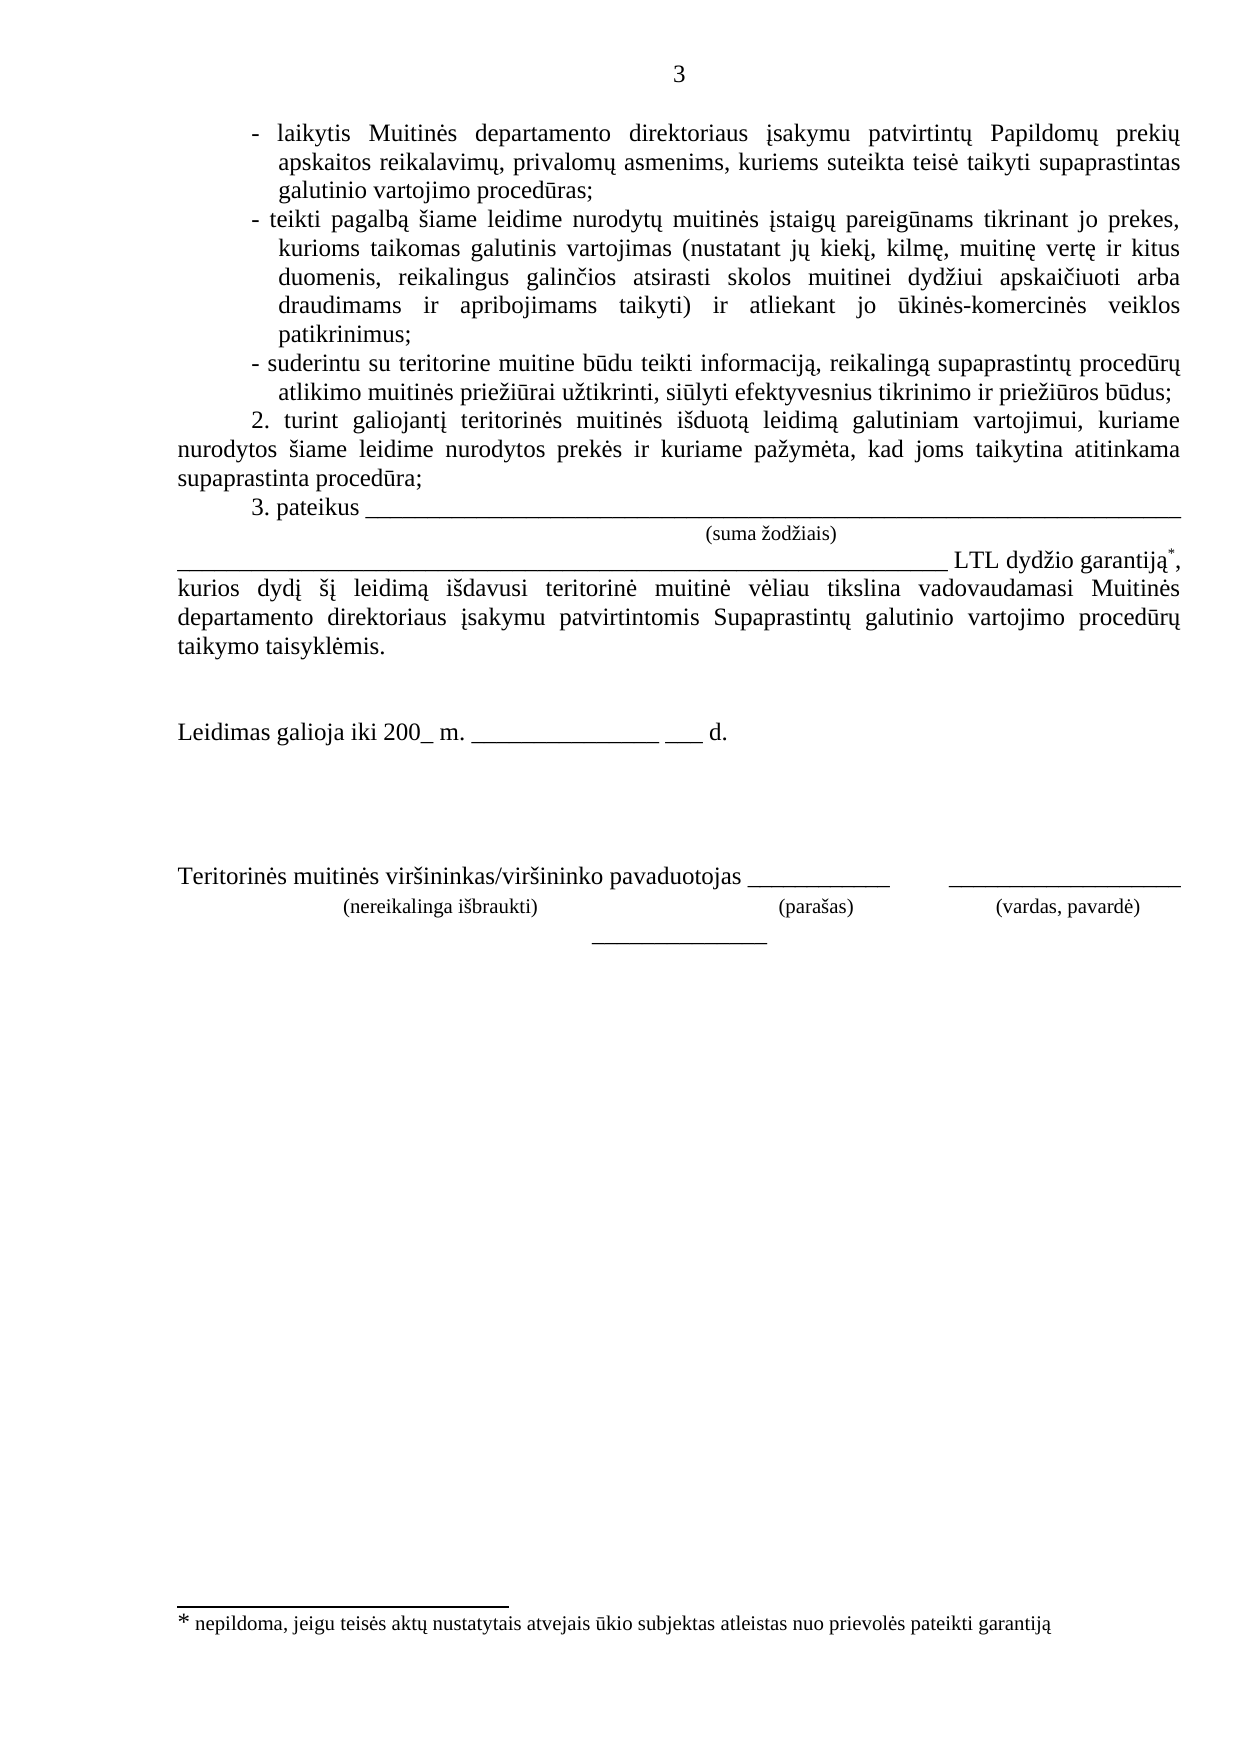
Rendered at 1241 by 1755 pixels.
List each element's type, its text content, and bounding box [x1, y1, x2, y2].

text nepildoma, jeigu teisės aktų nustatytais atvejais ūkio subjektas atleistas nuo prievolės pateikti garantiją [177, 1607, 1181, 1636]
text 2. turint galiojantį teritorinės muitinės išduotą leidimą galutiniam vartojimui, kuriame nurodytos šiame leidime nurodytos prekės ir kuriame pažymėta, kad joms taikytina atitinkama supaprastinta procedūra; [177, 406, 1181, 492]
text ______________ [177, 918, 1181, 947]
text (suma žodžiais) [177, 521, 1181, 545]
text LTL dydžio garantiją, [177, 545, 1181, 573]
text (nereikalinga išbraukti) (parašas) (vardas, pavardė) [177, 890, 1181, 918]
text kurios dydį šį leidimą išdavusi teritorinė muitinė vėliau tikslina vadovaudamasi Muitinės departamento direktoriaus įsakymu patvirtintomis Supaprastintų galutinio vartojimo procedūrų taikymo taisyklėmis. [177, 573, 1181, 660]
text - laikytis Muitinės departamento direktoriaus įsakymu patvirtintų Papildomų prekių apskaitos reikalavimų, privalomų asmenims, kuriems suteikta teisė taikyti supaprastintas galutinio vartojimo procedūras; [251, 118, 1181, 204]
text - suderintu su teritorine muitine būdu teikti informaciją, reikalingą supaprastintų procedūrų atlikimo muitinės priežiūrai užtikrinti, siūlyti efektyvesnius tikrinimo ir priežiūros būdus; [251, 348, 1181, 406]
text 3. pateikus [177, 492, 1181, 521]
text Leidimas galioja iki 200_ m. _______________ ___ d. [177, 717, 1181, 746]
text - teikti pagalbą šiame leidime nurodytų muitinės įstaigų pareigūnams tikrinant jo prekes, kurioms taikomas galutinis vartojimas (nustatant jų kiekį, kilmę, muitinę vertę ir kitus duomenis, reikalingus galinčios atsirasti skolos muitinei dydžiui apskaičiuoti arba draudimams ir apribojimams taikyti) ir atliekant jo ūkinės-komercinės veiklos patikrinimus; [251, 204, 1181, 348]
text Teritorinės muitinės viršininkas/viršininko pavaduotojas [177, 861, 1181, 890]
